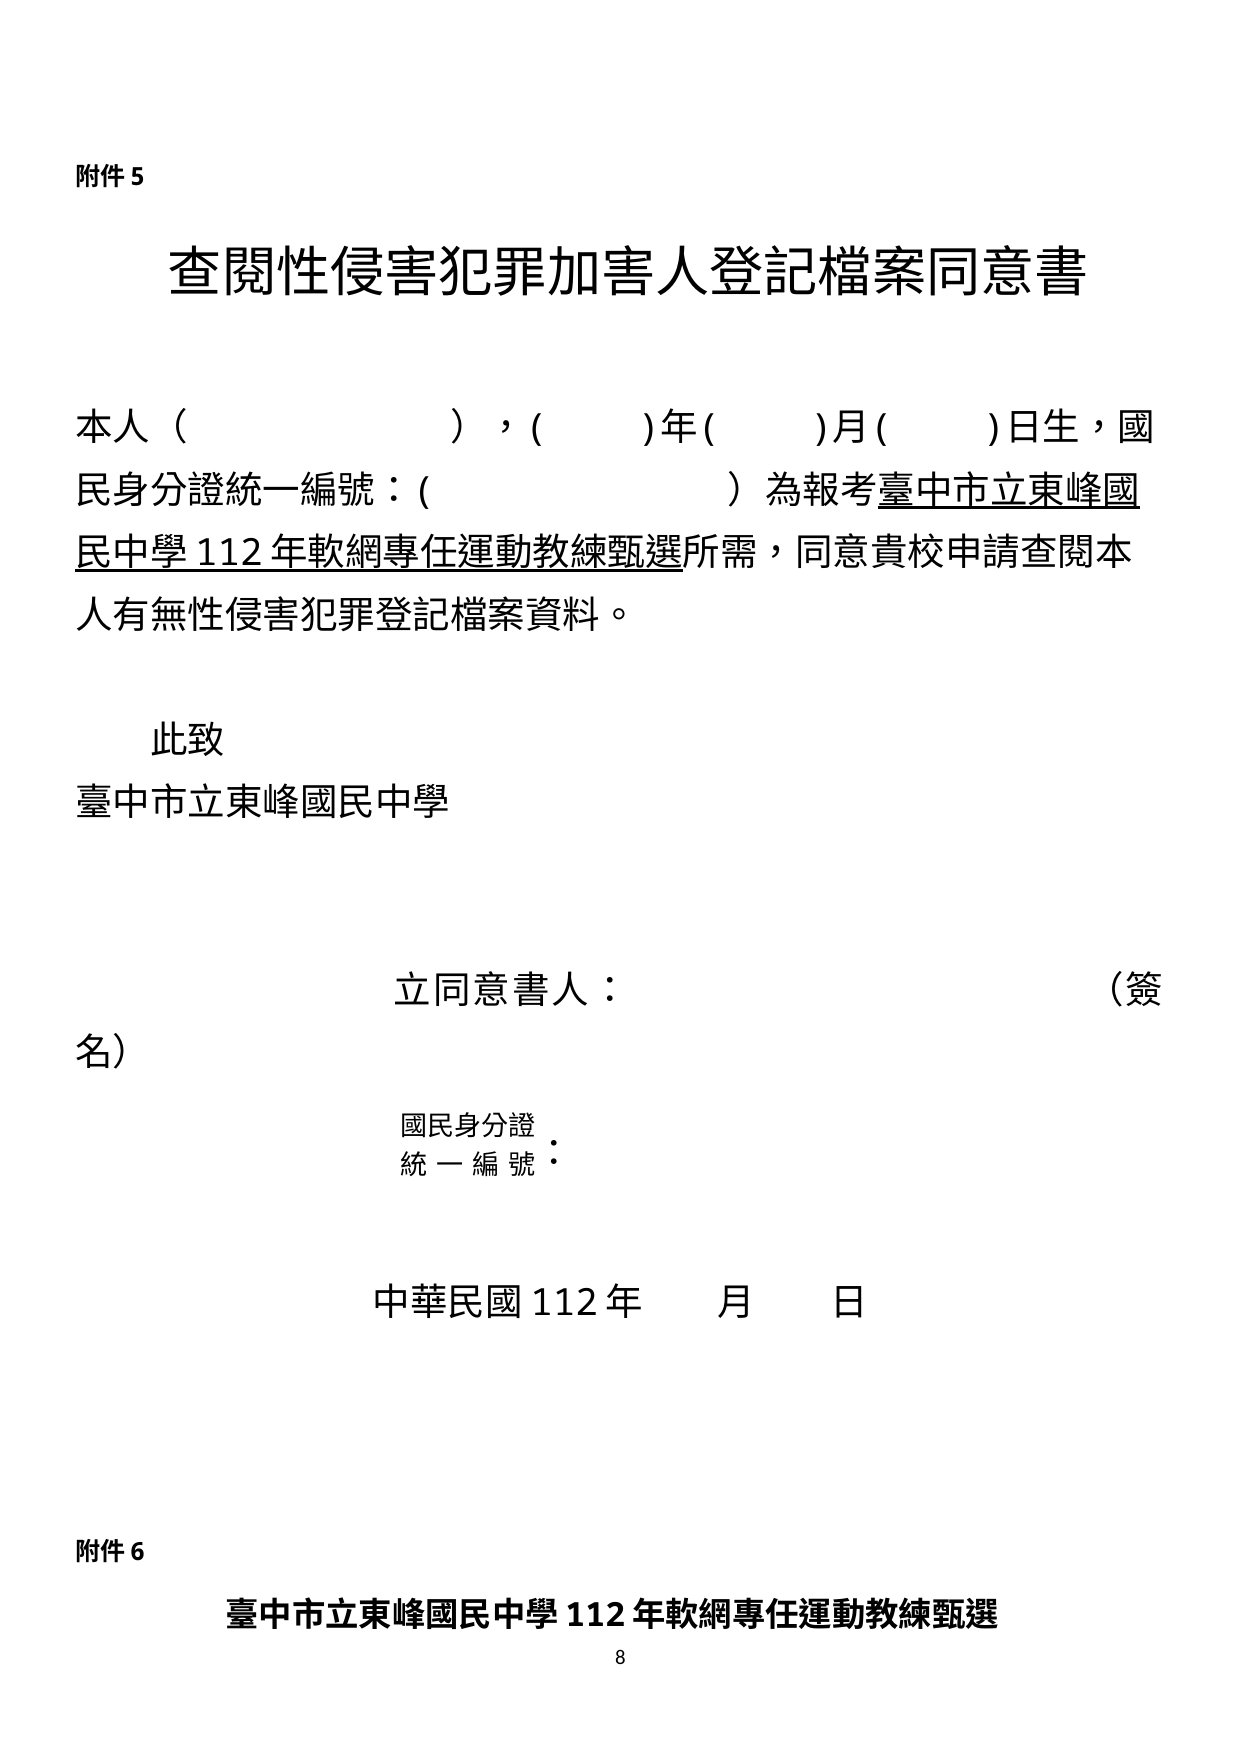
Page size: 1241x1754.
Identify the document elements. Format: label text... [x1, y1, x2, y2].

text 臺中市立東峰國民中學 [75, 758, 1165, 820]
text 附件5 [75, 133, 1165, 195]
text 國民身分證統一編號： [75, 1070, 1165, 1195]
text 查閱性侵害犯罪加害人登記檔案同意書 [75, 195, 1181, 320]
text 此致 [75, 695, 1165, 758]
text 本人（ ），( )年( )月( )日生，國民身分證統一編號：( ）為報考臺中市立東峰國民中學112年軟網專任運動教練甄選所需，同意貴校申請查閱本人有無性侵害犯罪登記檔案資料。 [75, 383, 1165, 633]
text 中華民國112年 月 日 [75, 1258, 1165, 1320]
text 臺中市立東峰國民中學112年軟網專任運動教練甄選 [75, 1570, 1165, 1633]
text 附件6 [75, 1508, 1165, 1570]
text 立同意書人： （簽名） [75, 945, 1165, 1070]
